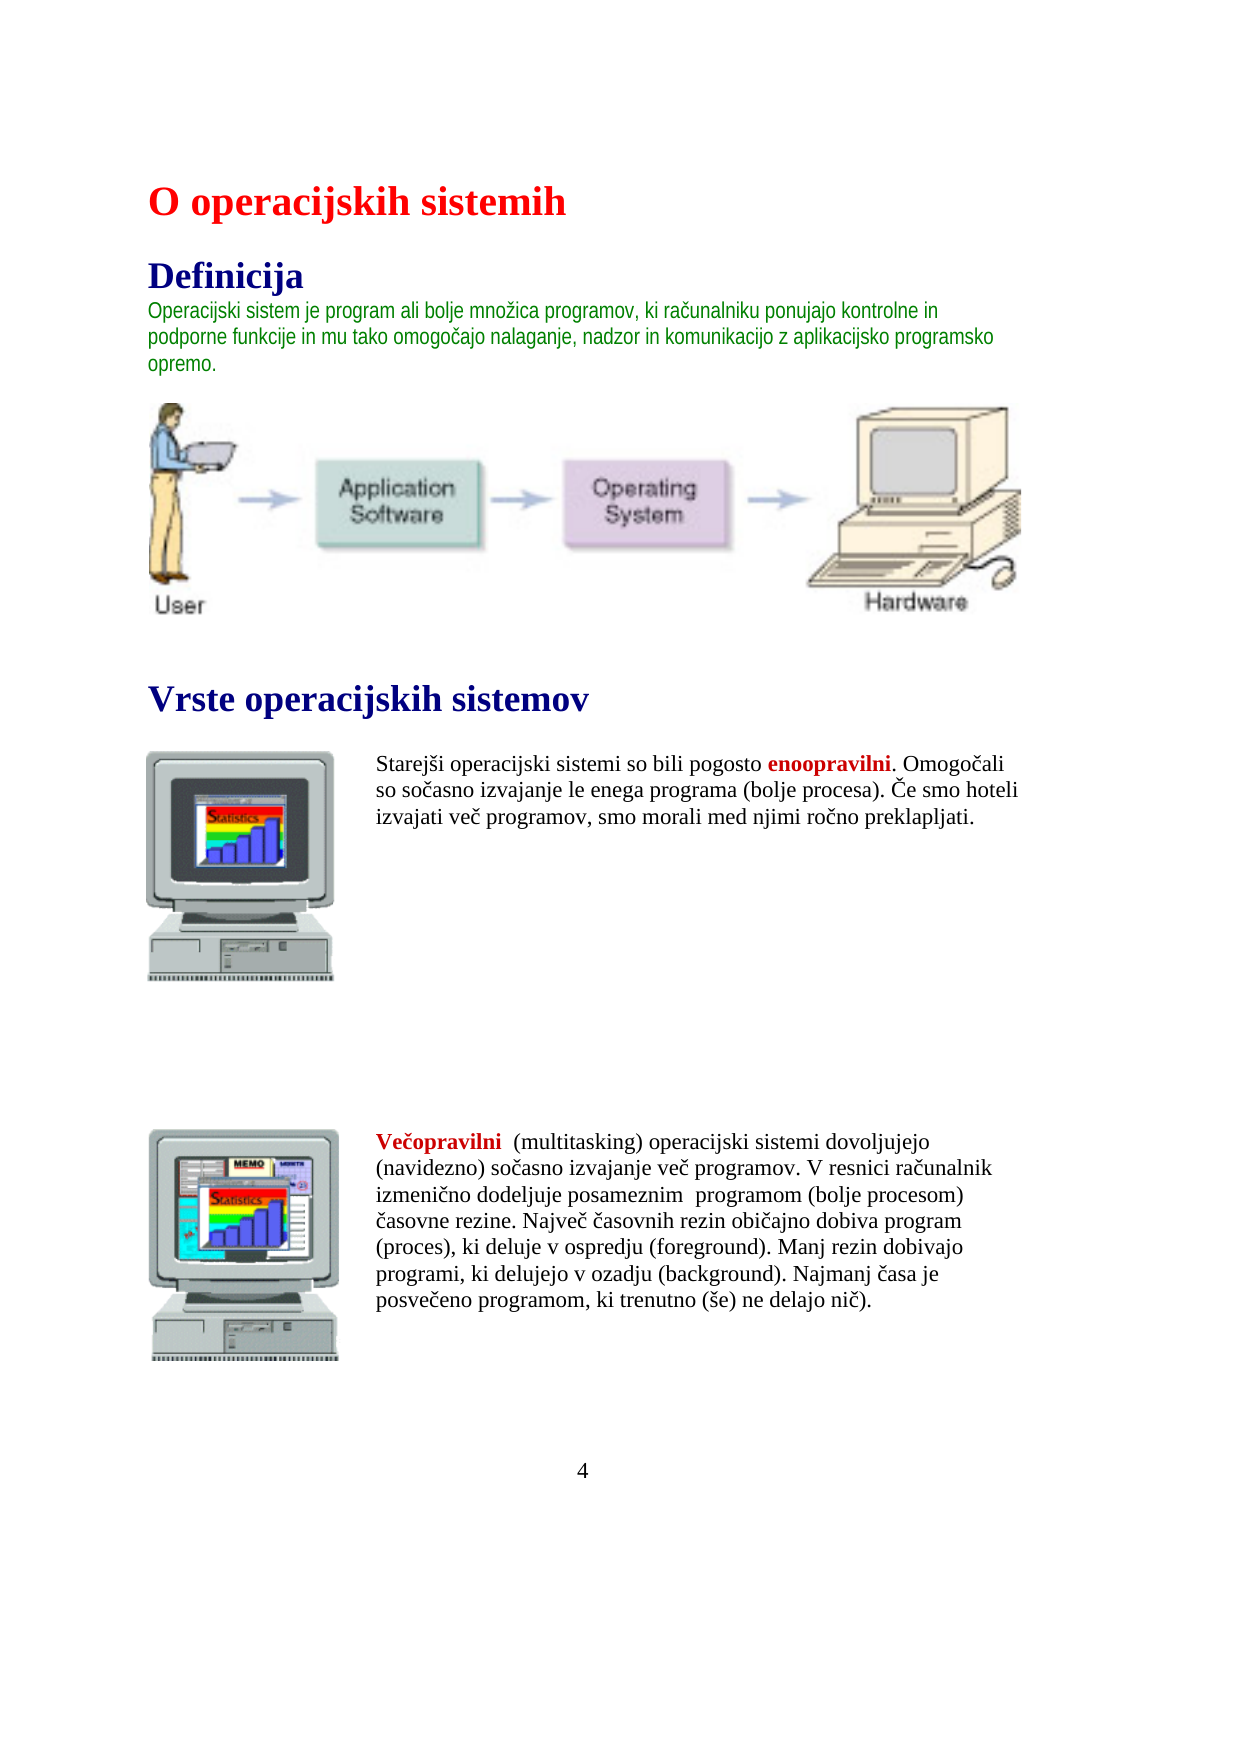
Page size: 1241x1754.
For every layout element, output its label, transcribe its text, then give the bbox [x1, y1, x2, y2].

subtitle Definicija [148, 254, 1093, 297]
picture [146, 751, 335, 983]
picture [149, 403, 1022, 649]
table_header [143, 720, 374, 1012]
table_header Starejši operacijski sistemi so bili pogosto enoopravilni. Omogočali so sočasno izvajanje le enega programa (bolje procesa). Če smo hoteli izvajati več programov, smo morali med njimi ročno preklapljati. [374, 720, 1097, 1012]
table_header Večopravilni (multitasking) operacijski sistemi dovoljujejo (navidezno) sočasno izvajanje več programov. V resnici računalnik izmenično dodeljuje posameznim programom (bolje procesom) časovne rezine. Največ časovnih rezin običajno dobiva program (proces), ki deluje v ospredju (foreground). Manj rezin dobivajo programi, ki delujejo v ozadju (background). Najmanj časa je posvečeno programom, ki trenutno (še) ne delajo nič). [374, 1097, 1097, 1390]
subtitle O operacijskih sistemih [148, 177, 1093, 225]
table_header [143, 1097, 374, 1390]
text Operacijski sistem je program ali bolje množica programov, ki računalniku ponujajo kontrolne in podporne funkcije in mu tako omogočajo nalaganje, nadzor in komunikacijo z aplikacijsko programsko opremo. [148, 297, 1018, 376]
subtitle Vrste operacijskih sistemov [148, 676, 1093, 719]
picture [146, 1129, 342, 1361]
